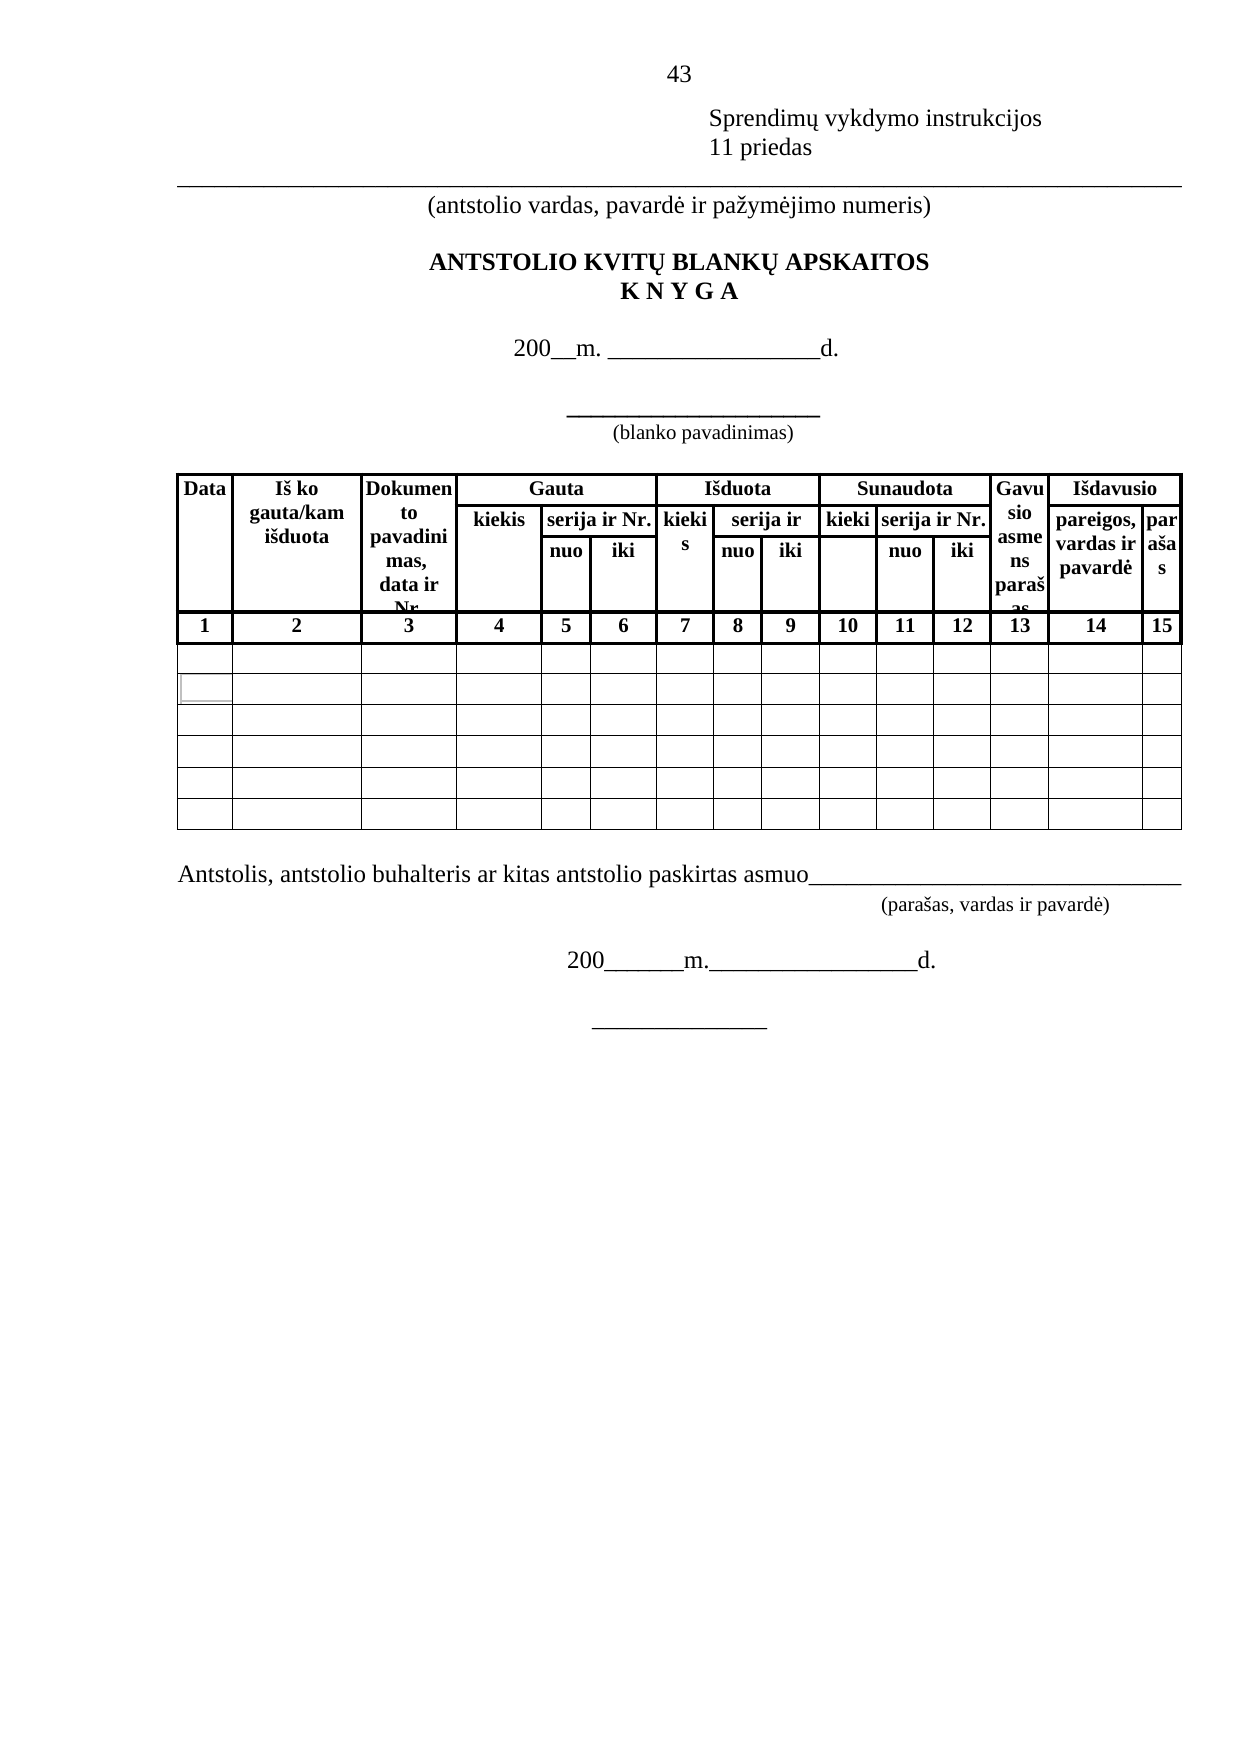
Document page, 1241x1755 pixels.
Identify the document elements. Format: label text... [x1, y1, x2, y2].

table_cell [714, 674, 761, 704]
text ANTSTOLIO KVITŲ BLANKŲ APSKAITOS [177, 247, 1181, 276]
table_cell [457, 705, 541, 735]
table_cell 1 [179, 614, 231, 642]
table_cell [877, 799, 933, 829]
table_cell [233, 674, 361, 704]
table_cell [820, 705, 876, 735]
table_cell [457, 674, 541, 704]
table_cell [762, 736, 819, 767]
table_cell 15 [1144, 614, 1179, 642]
table_cell [657, 705, 713, 735]
table_cell [542, 645, 590, 673]
table_cell [233, 736, 361, 767]
table_cell [178, 736, 232, 767]
table_cell [991, 768, 1048, 798]
table_header Išdavusio asmens [1050, 476, 1179, 504]
table_cell 5 [543, 614, 589, 642]
table_cell [657, 768, 713, 798]
table_cell [1143, 674, 1181, 704]
table_cell [877, 705, 933, 735]
table_header Sunaudota [821, 476, 989, 504]
table_cell [714, 705, 761, 735]
table_cell [821, 538, 875, 610]
table_cell [1049, 645, 1142, 673]
table_header Gauta [458, 476, 655, 504]
table_cell iki [592, 538, 655, 610]
table_cell [457, 799, 541, 829]
table_cell 14 [1050, 614, 1141, 642]
table_header Išduota [658, 476, 818, 504]
table_cell [591, 645, 656, 673]
table_cell [542, 768, 590, 798]
table_cell [362, 705, 456, 735]
table_cell [934, 799, 990, 829]
table_cell [233, 645, 361, 673]
table_cell [877, 674, 933, 704]
table_cell [934, 705, 990, 735]
table_cell [362, 736, 456, 767]
table_cell [820, 645, 876, 673]
table_header Dokumento pavadinimas, data ir Nr. [363, 476, 455, 610]
text (parašas, vardas ir pavardė) [177, 888, 1181, 916]
table_cell [362, 645, 456, 673]
table_cell [991, 705, 1048, 735]
table_cell kiekis [821, 507, 875, 535]
table_cell [542, 674, 590, 704]
table_cell kiekis [658, 507, 712, 610]
table_cell serija ir Nr. [878, 507, 989, 535]
table_cell [178, 705, 232, 735]
table_cell [1143, 768, 1181, 798]
table_cell [362, 799, 456, 829]
table_cell [991, 674, 1048, 704]
table_header Data [179, 476, 231, 610]
table_cell [877, 768, 933, 798]
text Sprendimų vykdymo instrukcijos [709, 103, 1181, 132]
table_cell 13 [992, 614, 1047, 642]
table_cell nuo [715, 538, 760, 610]
text ______________ [177, 1003, 1181, 1031]
table_cell [714, 645, 761, 673]
table_cell [714, 799, 761, 829]
text 200__m. _________________d. [177, 333, 1181, 362]
table_cell [991, 799, 1048, 829]
table_cell [762, 799, 819, 829]
table_cell [820, 674, 876, 704]
table_cell [1143, 705, 1181, 735]
table_cell [820, 799, 876, 829]
table_cell [1049, 768, 1142, 798]
table_cell [991, 736, 1048, 767]
table_cell pareigos, vardas ir pavardė [1050, 507, 1141, 610]
table_cell [820, 736, 876, 767]
table_cell [934, 736, 990, 767]
table_cell [1049, 705, 1142, 735]
table_cell iki [935, 538, 989, 610]
table_cell 9 [763, 614, 818, 642]
table_cell [362, 674, 456, 704]
table_cell [457, 736, 541, 767]
table_cell [542, 736, 590, 767]
table_cell [657, 736, 713, 767]
table_cell [1143, 645, 1181, 673]
table_cell [714, 768, 761, 798]
table_cell [877, 645, 933, 673]
table_cell 7 [658, 614, 712, 642]
table_cell [542, 705, 590, 735]
table_cell [1049, 674, 1142, 704]
table_cell [591, 799, 656, 829]
table_cell [1143, 736, 1181, 767]
table_cell [591, 768, 656, 798]
table_cell 6 [592, 614, 655, 642]
table_cell [178, 799, 232, 829]
table_cell 2 [234, 614, 360, 642]
table_cell 11 [878, 614, 932, 642]
table_cell [457, 768, 541, 798]
table_cell [542, 799, 590, 829]
table_cell [934, 645, 990, 673]
table_cell serija ir Nr. [543, 507, 655, 535]
table_cell [182, 675, 232, 700]
text (antstolio vardas, pavardė ir pažymėjimo numeris) [177, 190, 1181, 218]
table_cell nuo [543, 538, 589, 610]
table_cell 12 [935, 614, 989, 642]
table_cell [820, 768, 876, 798]
table_cell [934, 674, 990, 704]
table_cell [591, 736, 656, 767]
text 200 m. d. [177, 945, 1181, 974]
table_cell [934, 768, 990, 798]
table_cell 4 [458, 614, 540, 642]
table_cell [762, 705, 819, 735]
table_cell parašas [1144, 507, 1179, 610]
table_cell [762, 674, 819, 704]
table_cell 8 [715, 614, 760, 642]
table_header Iš ko gauta/kam išduota [234, 476, 360, 610]
table_header Gavusio asmens parašas [992, 476, 1047, 610]
table_cell [233, 705, 361, 735]
table_cell 10 [821, 614, 875, 642]
table_cell [1049, 799, 1142, 829]
table_cell [877, 736, 933, 767]
table_cell [591, 674, 656, 704]
table_cell [657, 674, 713, 704]
text KNYGA [177, 276, 1181, 305]
text (blanko pavadinimas) [177, 420, 1181, 444]
table_cell [657, 645, 713, 673]
table_cell [178, 645, 232, 673]
table_cell kiekis [458, 507, 540, 610]
table_cell [762, 645, 819, 673]
table_cell [1049, 736, 1142, 767]
text Antstolis, antstolio buhalteris ar kitas antstolio paskirtas asmuo [177, 859, 1181, 888]
table_cell [657, 799, 713, 829]
table_cell [762, 768, 819, 798]
table_cell [714, 736, 761, 767]
table_cell nuo [878, 538, 932, 610]
table_cell [991, 645, 1048, 673]
table_cell [591, 705, 656, 735]
table_cell [362, 768, 456, 798]
table_cell [178, 768, 232, 798]
table_cell iki [763, 538, 818, 610]
text 11 priedas [177, 132, 1181, 161]
table_cell 3 [363, 614, 455, 642]
table_cell [233, 799, 361, 829]
table_cell [233, 768, 361, 798]
table_cell [457, 645, 541, 673]
table_cell serija ir Nr. [715, 507, 818, 535]
table_cell [1143, 799, 1181, 829]
